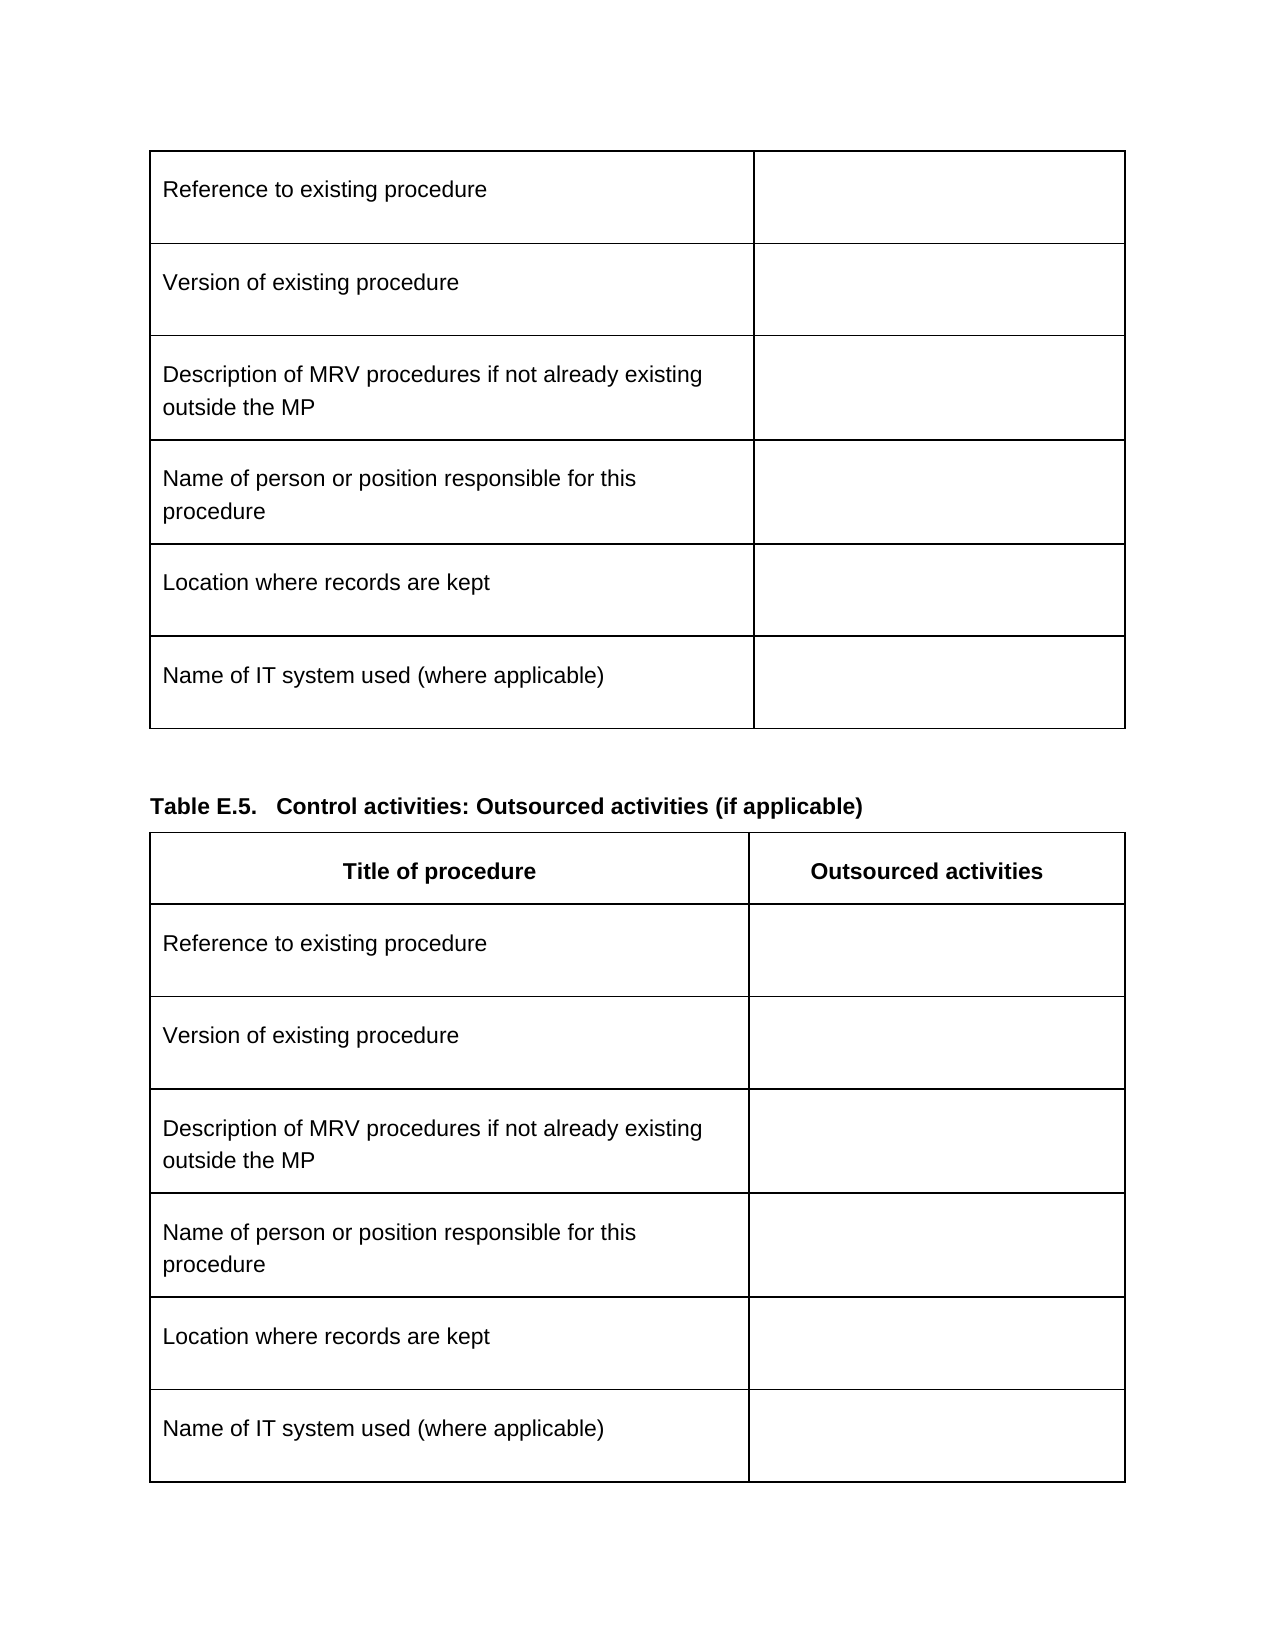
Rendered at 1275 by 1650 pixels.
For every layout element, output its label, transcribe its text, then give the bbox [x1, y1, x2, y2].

table_cell Version of existing procedure [151, 997, 748, 1088]
table_header Title of procedure [151, 833, 748, 903]
table_cell Version of existing procedure [151, 244, 753, 335]
table_cell Name of person or position responsible for this procedure [151, 441, 753, 543]
text Table E.5. Control activities: Outsourced activities (if applicable) [150, 787, 1125, 819]
table_cell Location where records are kept [151, 545, 753, 635]
table_cell [750, 905, 1124, 996]
table_cell [750, 1390, 1124, 1481]
table_cell Description of MRV procedures if not already existing outside the MP [151, 336, 753, 439]
table_cell Name of IT system used (where applicable) [151, 1390, 748, 1481]
table_cell [755, 336, 1124, 439]
table_cell Description of MRV procedures if not already existing outside the MP [151, 1090, 748, 1192]
table_cell Reference to existing procedure [151, 905, 748, 996]
table_cell [755, 441, 1124, 543]
table_cell Location where records are kept [151, 1298, 748, 1389]
table_cell [755, 545, 1124, 635]
table_cell [755, 244, 1124, 335]
table_cell [750, 1298, 1124, 1389]
table_cell [755, 152, 1124, 242]
table_cell [750, 1194, 1124, 1296]
table_header Outsourced activities [750, 833, 1124, 903]
table_cell [750, 1090, 1124, 1192]
table_cell [755, 637, 1124, 728]
table_cell [750, 997, 1124, 1088]
table_cell Name of IT system used (where applicable) [151, 637, 753, 728]
table_cell Name of person or position responsible for this procedure [151, 1194, 748, 1296]
table_cell Reference to existing procedure [151, 152, 753, 242]
